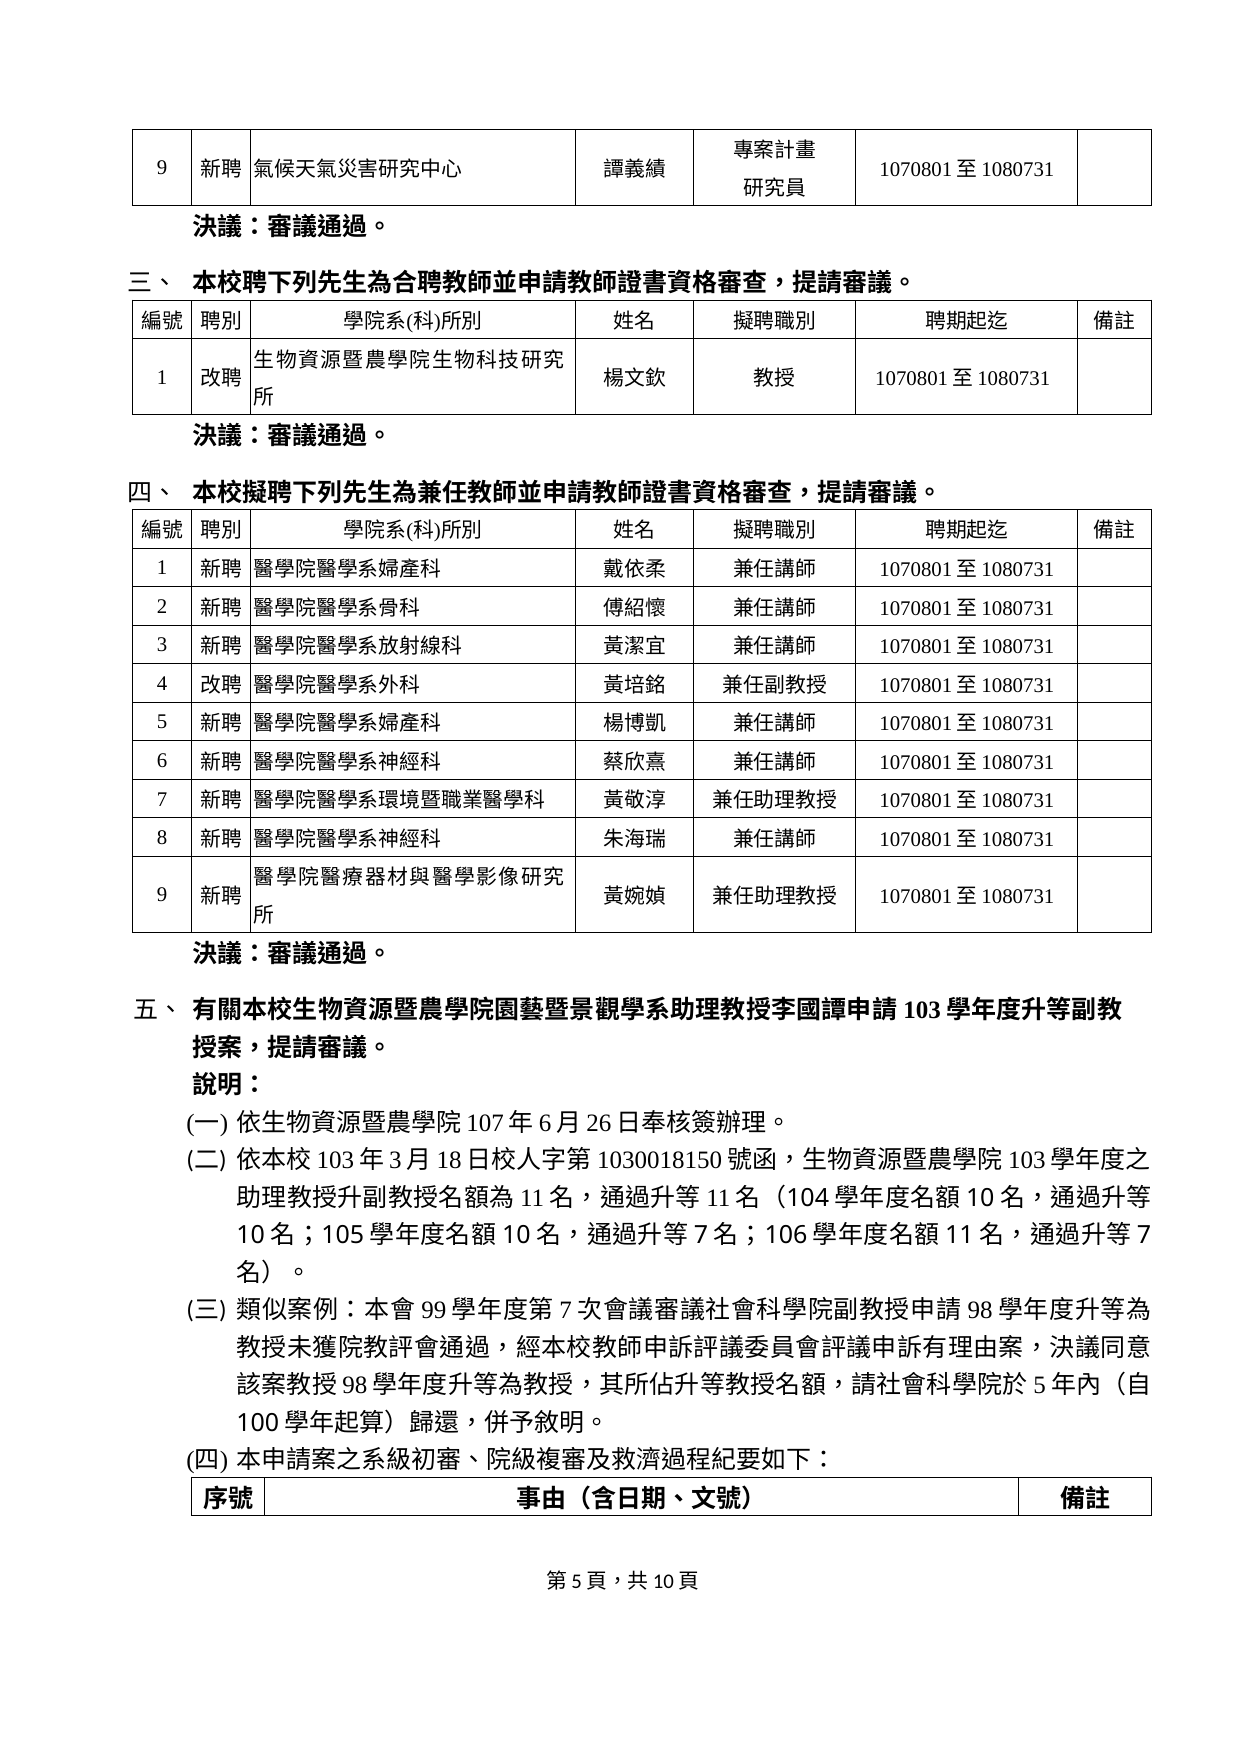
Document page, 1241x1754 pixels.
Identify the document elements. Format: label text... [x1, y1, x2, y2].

table_header 姓名 [576, 301, 693, 338]
table_cell 新聘 [192, 818, 250, 856]
table_cell 戴依柔 [576, 549, 693, 586]
list 本申請案之系級初審、院級複審及救濟過程紀要如下： [186, 1439, 1122, 1477]
table_cell 6 [133, 741, 191, 779]
table_cell 生物資源暨農學院生物科技研究所 [251, 339, 575, 414]
table_cell 黃培銘 [576, 664, 693, 702]
list 本校擬聘下列先生為兼任教師並申請教師證書資格審查，提請審議。 [127, 471, 1122, 509]
table_cell 楊博凱 [576, 703, 693, 740]
table_cell 醫學院醫學系婦產科 [251, 549, 575, 586]
table_cell 新聘 [192, 130, 250, 205]
table_cell 兼任助理教授 [694, 857, 855, 932]
table_cell 1070801至1080731 [856, 857, 1077, 932]
table_cell 兼任助理教授 [694, 780, 855, 817]
list 類似案例：本會99學年度第7次會議審議社會科學院副教授申請98學年度升等為教授未獲院教評會通過，經本校教師申訴評議委員會評議申訴有理由案，決議同意該案教授98學年度升等為教授，其所佔升等教授名額，請社會科學院於5年內（自100學年起算）歸還，併予敘明。 [186, 1289, 1152, 1439]
list 決議：審議通過。 [192, 933, 1122, 970]
table_cell [1078, 741, 1151, 779]
table_cell 1070801至1080731 [856, 703, 1077, 740]
table_header 聘期起迄 [856, 510, 1077, 547]
table_cell 楊文欽 [576, 339, 693, 414]
table_cell 1070801至1080731 [856, 664, 1077, 702]
table_header 編號 [133, 510, 191, 547]
list 決議：審議通過。 [192, 206, 1122, 243]
table_cell 黃婉媜 [576, 857, 693, 932]
table_cell 改聘 [192, 339, 250, 414]
list 依生物資源暨農學院107年6月26日奉核簽辦理。 [186, 1102, 1122, 1139]
table_header 備註 [1078, 301, 1151, 338]
table_cell [1078, 664, 1151, 702]
table_cell 蔡欣熹 [576, 741, 693, 779]
table_cell 1 [133, 549, 191, 586]
table_cell 新聘 [192, 587, 250, 624]
table_cell [1078, 626, 1151, 663]
table_cell 醫學院醫學系外科 [251, 664, 575, 702]
table_cell [1078, 780, 1151, 817]
table_cell 兼任講師 [694, 703, 855, 740]
table_cell 醫學院醫學系環境暨職業醫學科 [251, 780, 575, 817]
table_cell [1078, 703, 1151, 740]
table_cell [1078, 857, 1151, 932]
table_cell 醫學院醫學系婦產科 [251, 703, 575, 740]
table_cell 醫學院醫療器材與醫學影像研究所 [251, 857, 575, 932]
table_cell 朱海瑞 [576, 818, 693, 856]
table_cell 1070801至1080731 [856, 587, 1077, 624]
table_cell 7 [133, 780, 191, 817]
table_cell 譚義績 [576, 130, 693, 205]
table_header 編號 [133, 301, 191, 338]
table_cell 新聘 [192, 857, 250, 932]
table_header 聘別 [192, 510, 250, 547]
table_cell 1070801至1080731 [856, 549, 1077, 586]
list 本校聘下列先生為合聘教師並申請教師證書資格審查，提請審議。 [127, 262, 1122, 299]
table_header 擬聘職別 [694, 510, 855, 547]
table_cell 新聘 [192, 780, 250, 817]
list 有關本校生物資源暨農學院園藝暨景觀學系助理教授李國譚申請103學年度升等副教授案，提請審議。 [133, 989, 1122, 1064]
table_header 聘期起迄 [856, 301, 1077, 338]
table_cell 新聘 [192, 549, 250, 586]
table_cell 4 [133, 664, 191, 702]
table_header 序號 [192, 1478, 264, 1515]
table_cell 2 [133, 587, 191, 624]
table_cell 黃敬淳 [576, 780, 693, 817]
table_cell 兼任講師 [694, 626, 855, 663]
table_cell [1078, 339, 1151, 414]
table_header 擬聘職別 [694, 301, 855, 338]
table_header 備註 [1078, 510, 1151, 547]
table_cell 3 [133, 626, 191, 663]
table_header 學院系(科)所別 [251, 301, 575, 338]
table_cell 8 [133, 818, 191, 856]
list 說明： [192, 1064, 1122, 1102]
table_cell 兼任講師 [694, 549, 855, 586]
table_cell 兼任講師 [694, 741, 855, 779]
table_cell 1070801至1080731 [856, 130, 1077, 205]
table_cell 醫學院醫學系神經科 [251, 741, 575, 779]
table_cell 醫學院醫學系放射線科 [251, 626, 575, 663]
table_cell 醫學院醫學系神經科 [251, 818, 575, 856]
table_cell 教授 [694, 339, 855, 414]
table_cell 醫學院醫學系骨科 [251, 587, 575, 624]
table_cell 黃潔宜 [576, 626, 693, 663]
table_cell 1070801至1080731 [856, 818, 1077, 856]
table_header 姓名 [576, 510, 693, 547]
table_cell 傅紹懷 [576, 587, 693, 624]
table_cell 新聘 [192, 741, 250, 779]
table_header 聘別 [192, 301, 250, 338]
table_cell 新聘 [192, 626, 250, 663]
table_cell [1078, 130, 1151, 205]
table_cell 5 [133, 703, 191, 740]
table_cell 1070801至1080731 [856, 780, 1077, 817]
table_cell 專案計畫 研究員 [694, 130, 855, 205]
list 依本校103年3月18日校人字第1030018150號函，生物資源暨農學院103學年度之助理教授升副教授名額為11名，通過升等11名（104學年度名額10名，通過升等10名；105學年度名額10名，通過升等7名；106學年度名額11名，通過升等7名）。 [186, 1139, 1152, 1289]
table_cell 9 [133, 130, 191, 205]
table_header 學院系(科)所別 [251, 510, 575, 547]
table_cell 兼任副教授 [694, 664, 855, 702]
table_cell [1078, 818, 1151, 856]
table_cell 氣候天氣災害研究中心 [251, 130, 575, 205]
table_cell 改聘 [192, 664, 250, 702]
table_cell 9 [133, 857, 191, 932]
table_cell [1078, 549, 1151, 586]
table_cell 兼任講師 [694, 818, 855, 856]
table_cell 1070801至1080731 [856, 741, 1077, 779]
list 決議：審議通過。 [192, 415, 1122, 453]
table_cell 兼任講師 [694, 587, 855, 624]
table_cell [1078, 587, 1151, 624]
table_cell 1070801至1080731 [856, 339, 1077, 414]
table_cell 新聘 [192, 703, 250, 740]
table_header 備註 [1019, 1478, 1151, 1515]
table_cell 1070801至1080731 [856, 626, 1077, 663]
table_header 事由（含日期、文號） [265, 1478, 1018, 1515]
table_cell 1 [133, 339, 191, 414]
